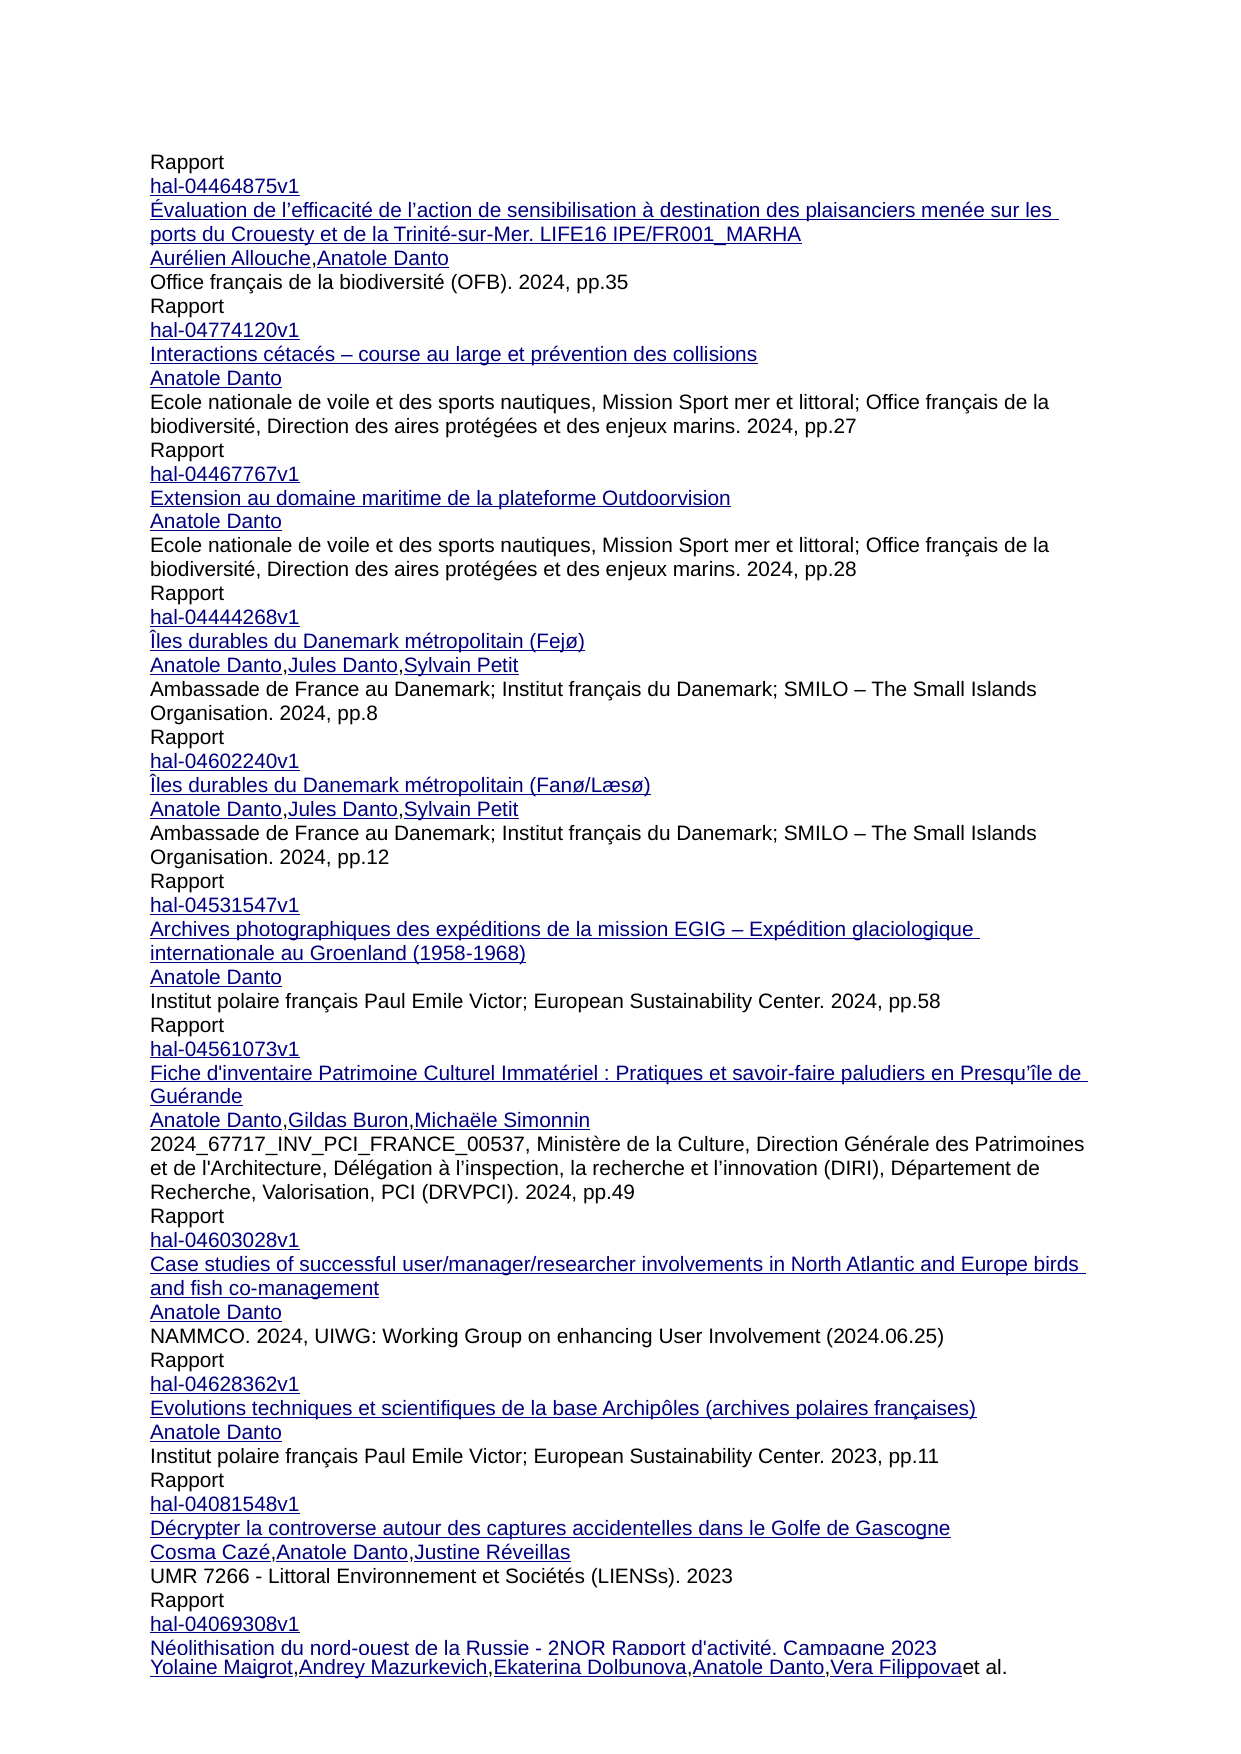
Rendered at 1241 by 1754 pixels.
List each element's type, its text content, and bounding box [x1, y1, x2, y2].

table_cell Îles durables du Danemark métropolitain (Fejø) Anatole Danto,Jules Danto,Sylvain Petit Ambassade de France au Danemark; Institut français du Danemark; SMILO – The Small Islands Organisation. 2024, pp.8 Rapport hal-04602240v1 [150, 629, 1090, 773]
table_cell Archives photographiques des expéditions de la mission EGIG – Expédition glaciologique internationale au Groenland (1958-1968) Anatole Danto Institut polaire français Paul Emile Victor; European Sustainability Center. 2024, pp.58 Rapport hal-04561073v1 [150, 917, 1090, 1060]
table_cell Extension au domaine maritime de la plateforme Outdoorvision Anatole Danto Ecole nationale de voile et des sports nautiques, Mission Sport mer et littoral; Office français de la biodiversité, Direction des aires protégées et des enjeux marins. 2024, pp.28 Rapport hal-04444268v1 [150, 485, 1090, 629]
table_cell Décrypter la controverse autour des captures accidentelles dans le Golfe de Gascogne Cosma Cazé,Anatole Danto,Justine Réveillas UMR 7266 - Littoral Environnement et Sociétés (LIENSs). 2023 Rapport hal-04069308v1 [150, 1516, 1090, 1635]
table_cell Interactions cétacés – course au large et prévention des collisions Anatole Danto Ecole nationale de voile et des sports nautiques, Mission Sport mer et littoral; Office français de la biodiversité, Direction des aires protégées et des enjeux marins. 2024, pp.27 Rapport hal-04467767v1 [150, 342, 1090, 485]
table_cell Case studies of successful user/manager/researcher involvements in North Atlantic and Europe birds and fish co-management Anatole Danto NAMMCO. 2024, UIWG: Working Group on enhancing User Involvement (2024.06.25) Rapport hal-04628362v1 [150, 1252, 1090, 1396]
table_cell Evolutions techniques et scientifiques de la base Archipôles (archives polaires françaises) Anatole Danto Institut polaire français Paul Emile Victor; European Sustainability Center. 2023, pp.11 Rapport hal-04081548v1 [150, 1396, 1090, 1516]
table_cell Îles durables du Danemark métropolitain (Fanø/Læsø) Anatole Danto,Jules Danto,Sylvain Petit Ambassade de France au Danemark; Institut français du Danemark; SMILO – The Small Islands Organisation. 2024, pp.12 Rapport hal-04531547v1 [150, 773, 1090, 917]
table_cell Rapport hal-04464875v1 [150, 150, 1090, 198]
table_cell Fiche d'inventaire Patrimoine Culturel Immatériel : Pratiques et savoir-faire paludiers en Presqu’île de Guérande Anatole Danto,Gildas Buron,Michaële Simonnin 2024_67717_INV_PCI_FRANCE_00537, Ministère de la Culture, Direction Générale des Patrimoines et de l'Architecture, Délégation à l’inspection, la recherche et l’innovation (DIRI), Département de Recherche, Valorisation, PCI (DRVPCI). 2024, pp.49 Rapport hal-04603028v1 [150, 1060, 1090, 1252]
table_cell Évaluation de l’efficacité de l’action de sensibilisation à destination des plaisanciers menée sur les ports du Crouesty et de la Trinité-sur-Mer. LIFE16 IPE/FR001_MARHA Aurélien Allouche,Anatole Danto Office français de la biodiversité (OFB). 2024, pp.35 Rapport hal-04774120v1 [150, 198, 1090, 342]
table_cell Néolithisation du nord-ouest de la Russie - 2NOR Rapport d'activité. Campagne 2023 Yolaine Maigrot,Andrey Mazurkevich,Ekaterina Dolbunova,Anatole Danto,Vera Filippovaet al. [150, 1635, 1090, 1679]
